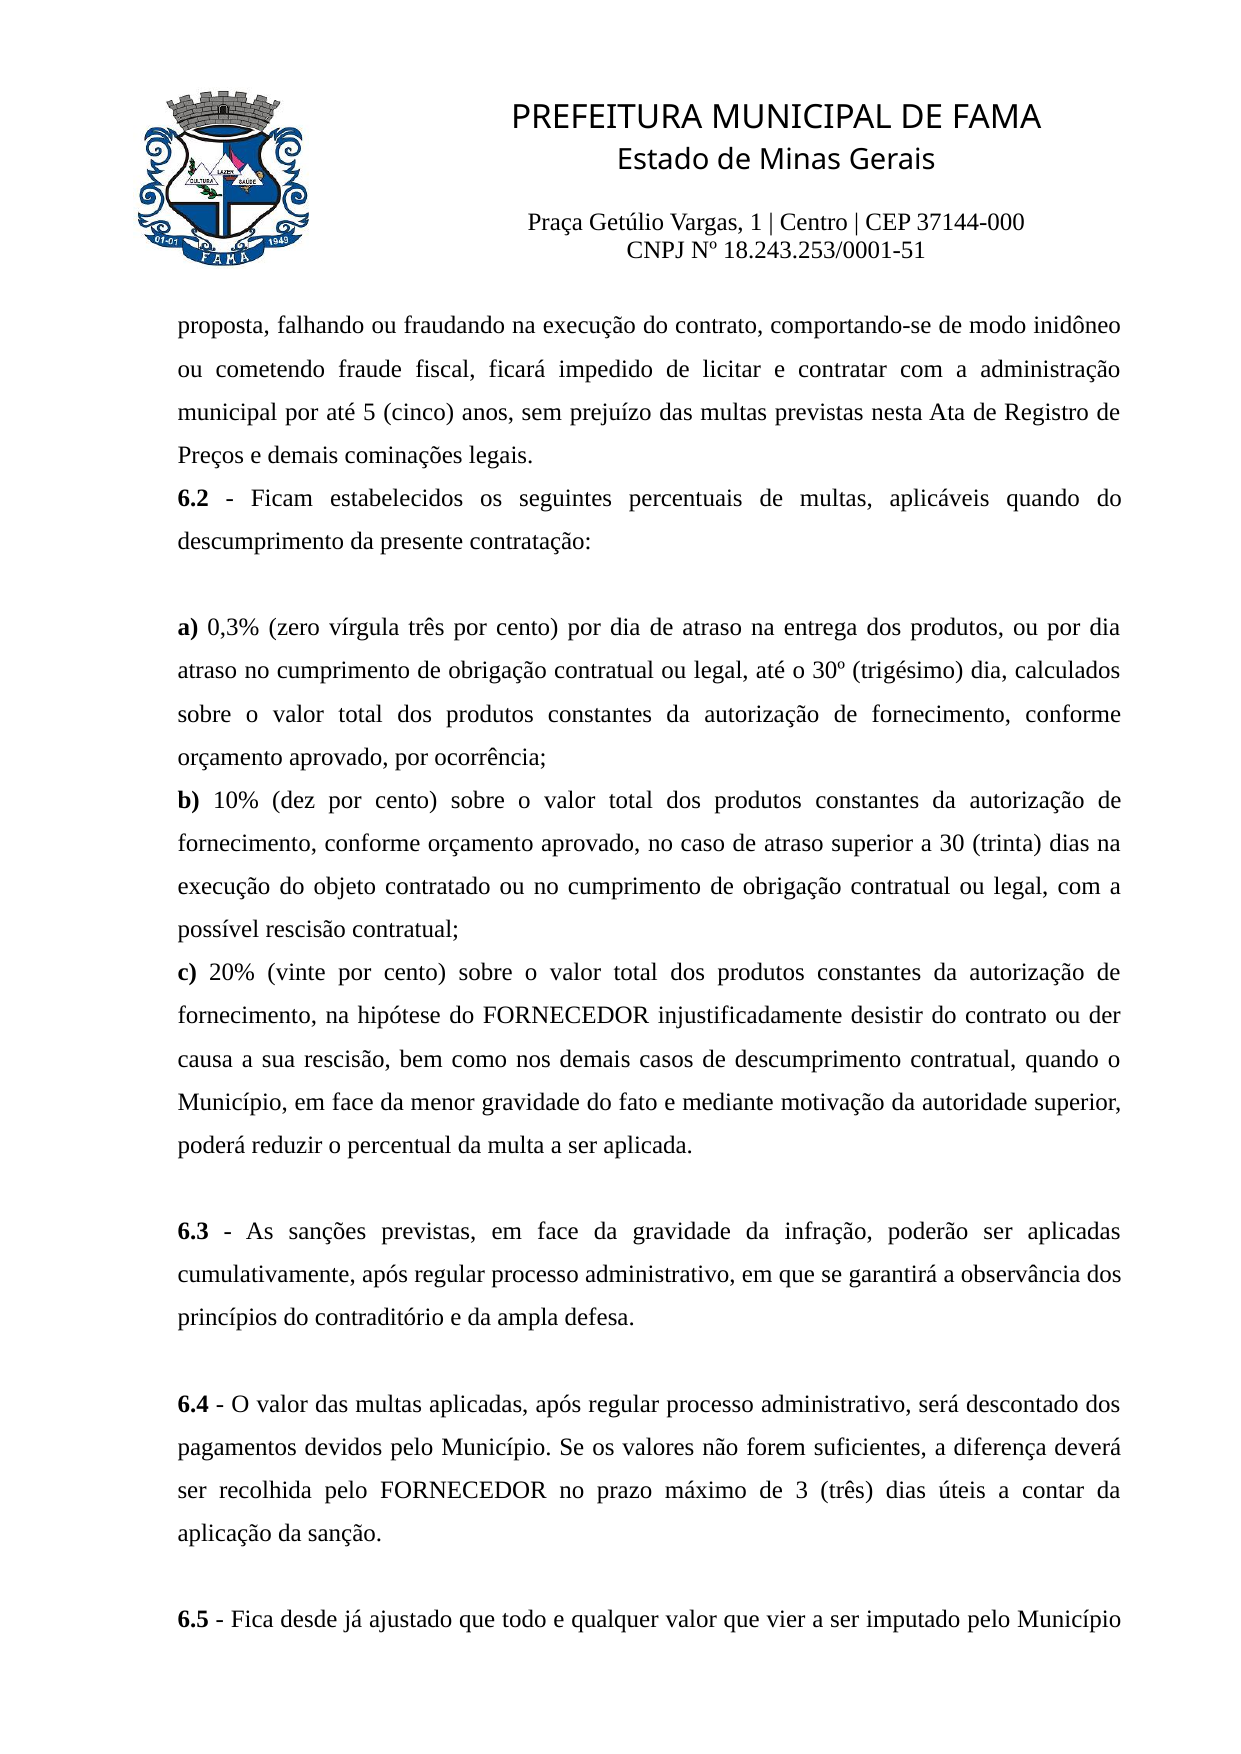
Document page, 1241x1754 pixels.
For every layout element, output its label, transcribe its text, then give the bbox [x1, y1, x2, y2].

text proposta, falhando ou fraudando na execução do contrato, comportando-se de modo inidôneo ou cometendo fraude fiscal, ficará impedido de licitar e contratar com a administração municipal por até 5 (cinco) anos, sem prejuízo das multas previstas nesta Ata de Registro de Preços e demais cominações legais. [177, 311, 1122, 469]
text b) 10% (dez por cento) sobre o valor total dos produtos constantes da autorização de fornecimento, conforme orçamento aprovado, no caso de atraso superior a 30 (trinta) dias na execução do objeto contratado ou no cumprimento de obrigação contratual ou legal, com a possível rescisão contratual; [177, 785, 1122, 943]
text a) 0,3% (zero vírgula três por cento) por dia de atraso na entrega dos produtos, ou por dia atraso no cumprimento de obrigação contratual ou legal, até o 30º (trigésimo) dia, calculados sobre o valor total dos produtos constantes da autorização de fornecimento, conforme orçamento aprovado, por ocorrência; [177, 612, 1122, 771]
text c) 20% (vinte por cento) sobre o valor total dos produtos constantes da autorização de fornecimento, na hipótese do FORNECEDOR injustificadamente desistir do contrato ou der causa a sua rescisão, bem como nos demais casos de descumprimento contratual, quando o Município, em face da menor gravidade do fato e mediante motivação da autoridade superior, poderá reduzir o percentual da multa a ser aplicada. [177, 957, 1122, 1159]
text 6.4 - O valor das multas aplicadas, após regular processo administrativo, será descontado dos pagamentos devidos pelo Município. Se os valores não forem suficientes, a diferença deverá ser recolhida pelo FORNECEDOR no prazo máximo de 3 (três) dias úteis a contar da aplicação da sanção. [177, 1389, 1122, 1547]
text 6.5 - Fica desde já ajustado que todo e qualquer valor que vier a ser imputado pelo Município [177, 1604, 1122, 1633]
picture [133, 87, 313, 269]
text 6.3 - As sanções previstas, em face da gravidade da infração, poderão ser aplicadas cumulativamente, após regular processo administrativo, em que se garantirá a observância dos princípios do contraditório e da ampla defesa. [177, 1216, 1122, 1331]
text 6.2 - Ficam estabelecidos os seguintes percentuais de multas, aplicáveis quando do descumprimento da presente contratação: [177, 483, 1122, 555]
